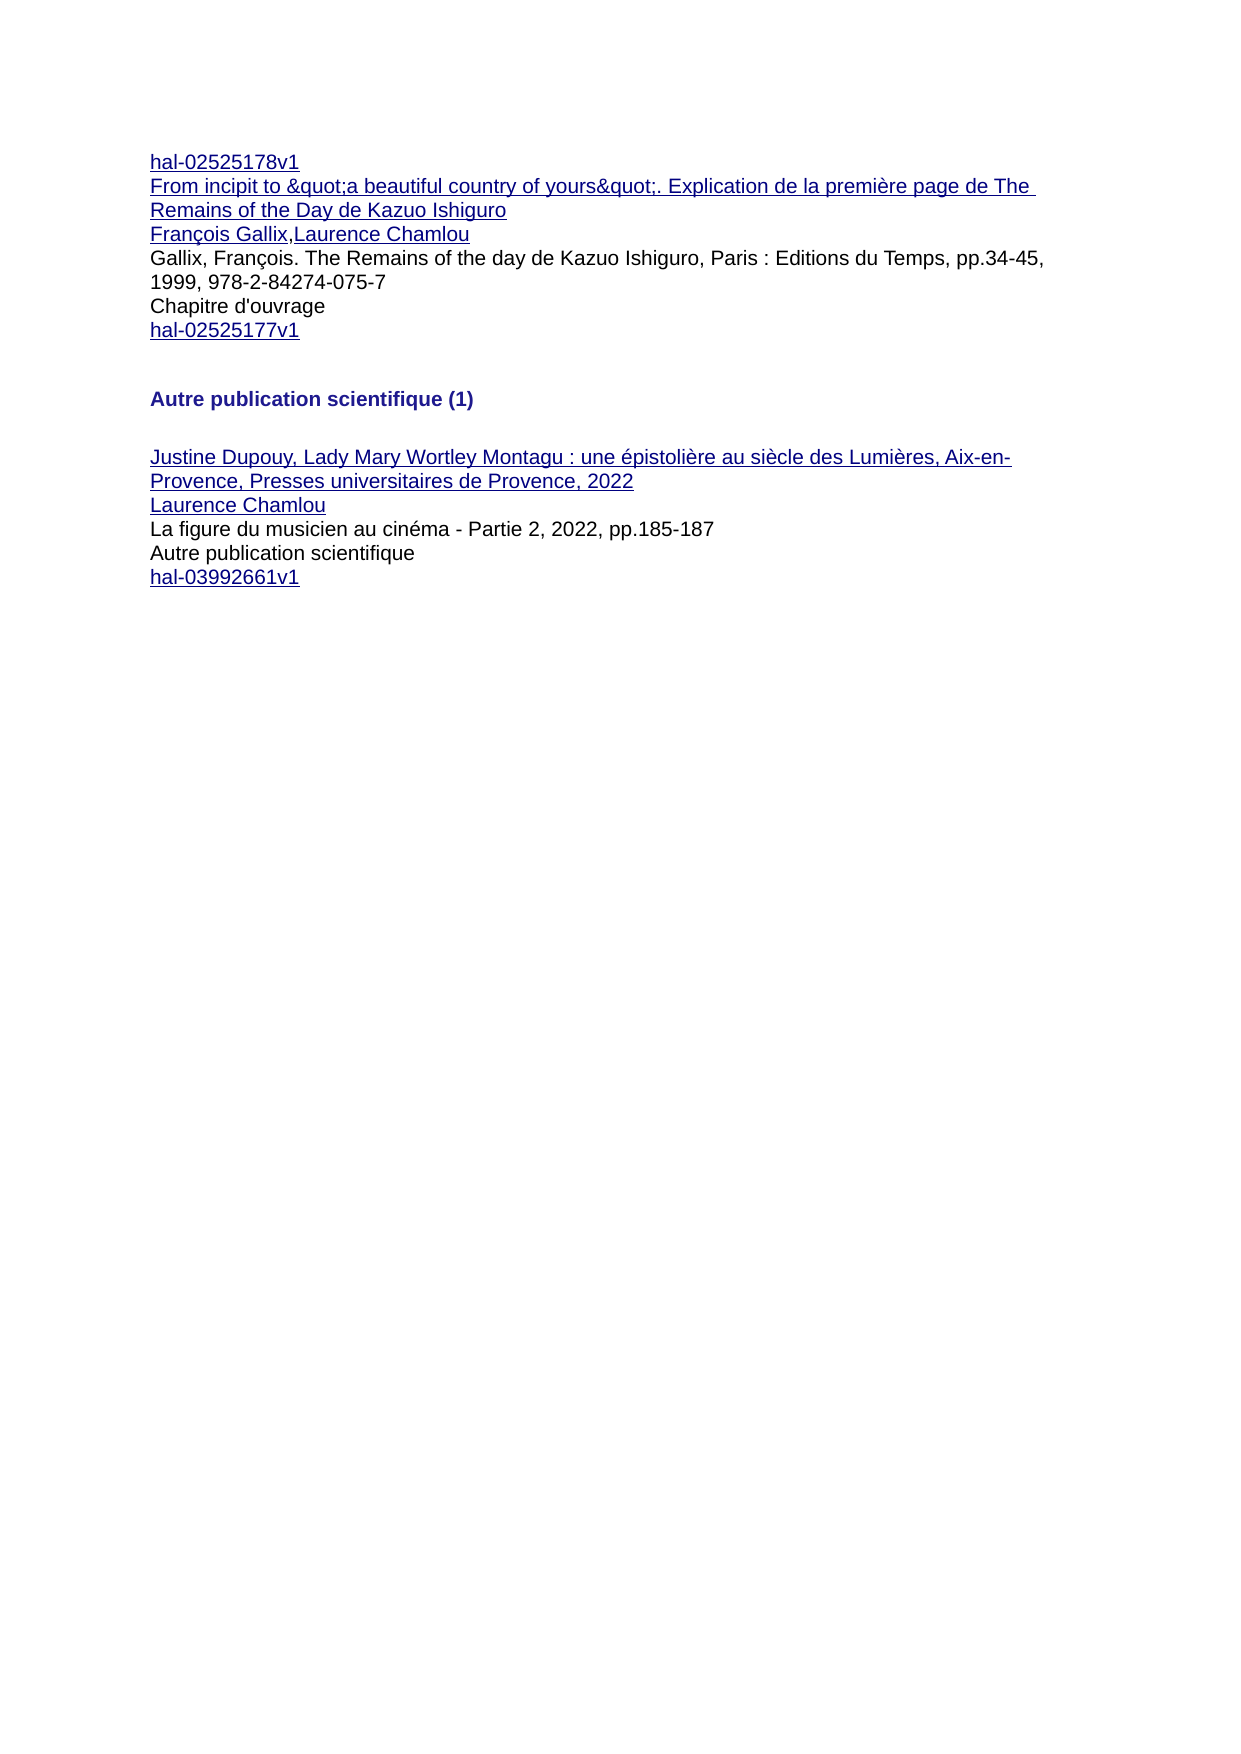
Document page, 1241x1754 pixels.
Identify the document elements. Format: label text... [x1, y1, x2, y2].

table_cell Instants Magiques dans The God of Small Things d'Arundhati Roy Laurence Chamlou Gallix, François. Arundhati Roy, "The god of small things" : l'hybridité célébrée, Reims : Mallard, pp.129-136, 2002, 978-2-84372-059-8 Chapitre d'ouvrage hal-02525178v1 [150, 150, 1090, 174]
table_cell From incipit to &quot;a beautiful country of yours&quot;. Explication de la première page de The Remains of the Day de Kazuo Ishiguro François Gallix,Laurence Chamlou Gallix, François. The Remains of the day de Kazuo Ishiguro, Paris : Editions du Temps, pp.34-45, 1999, 978-2-84274-075-7 Chapitre d'ouvrage hal-02525177v1 [150, 174, 1090, 342]
table_header Justine Dupouy, Lady Mary Wortley Montagu : une épistolière au siècle des Lumières, Aix-en-Provence, Presses universitaires de Provence, 2022 Laurence Chamlou La figure du musicien au cinéma - Partie 2, 2022, pp.185-187 Autre publication scientifique hal-03992661v1 [150, 445, 1090, 588]
subtitle Autre publication scientifique (1) [150, 386, 1090, 410]
